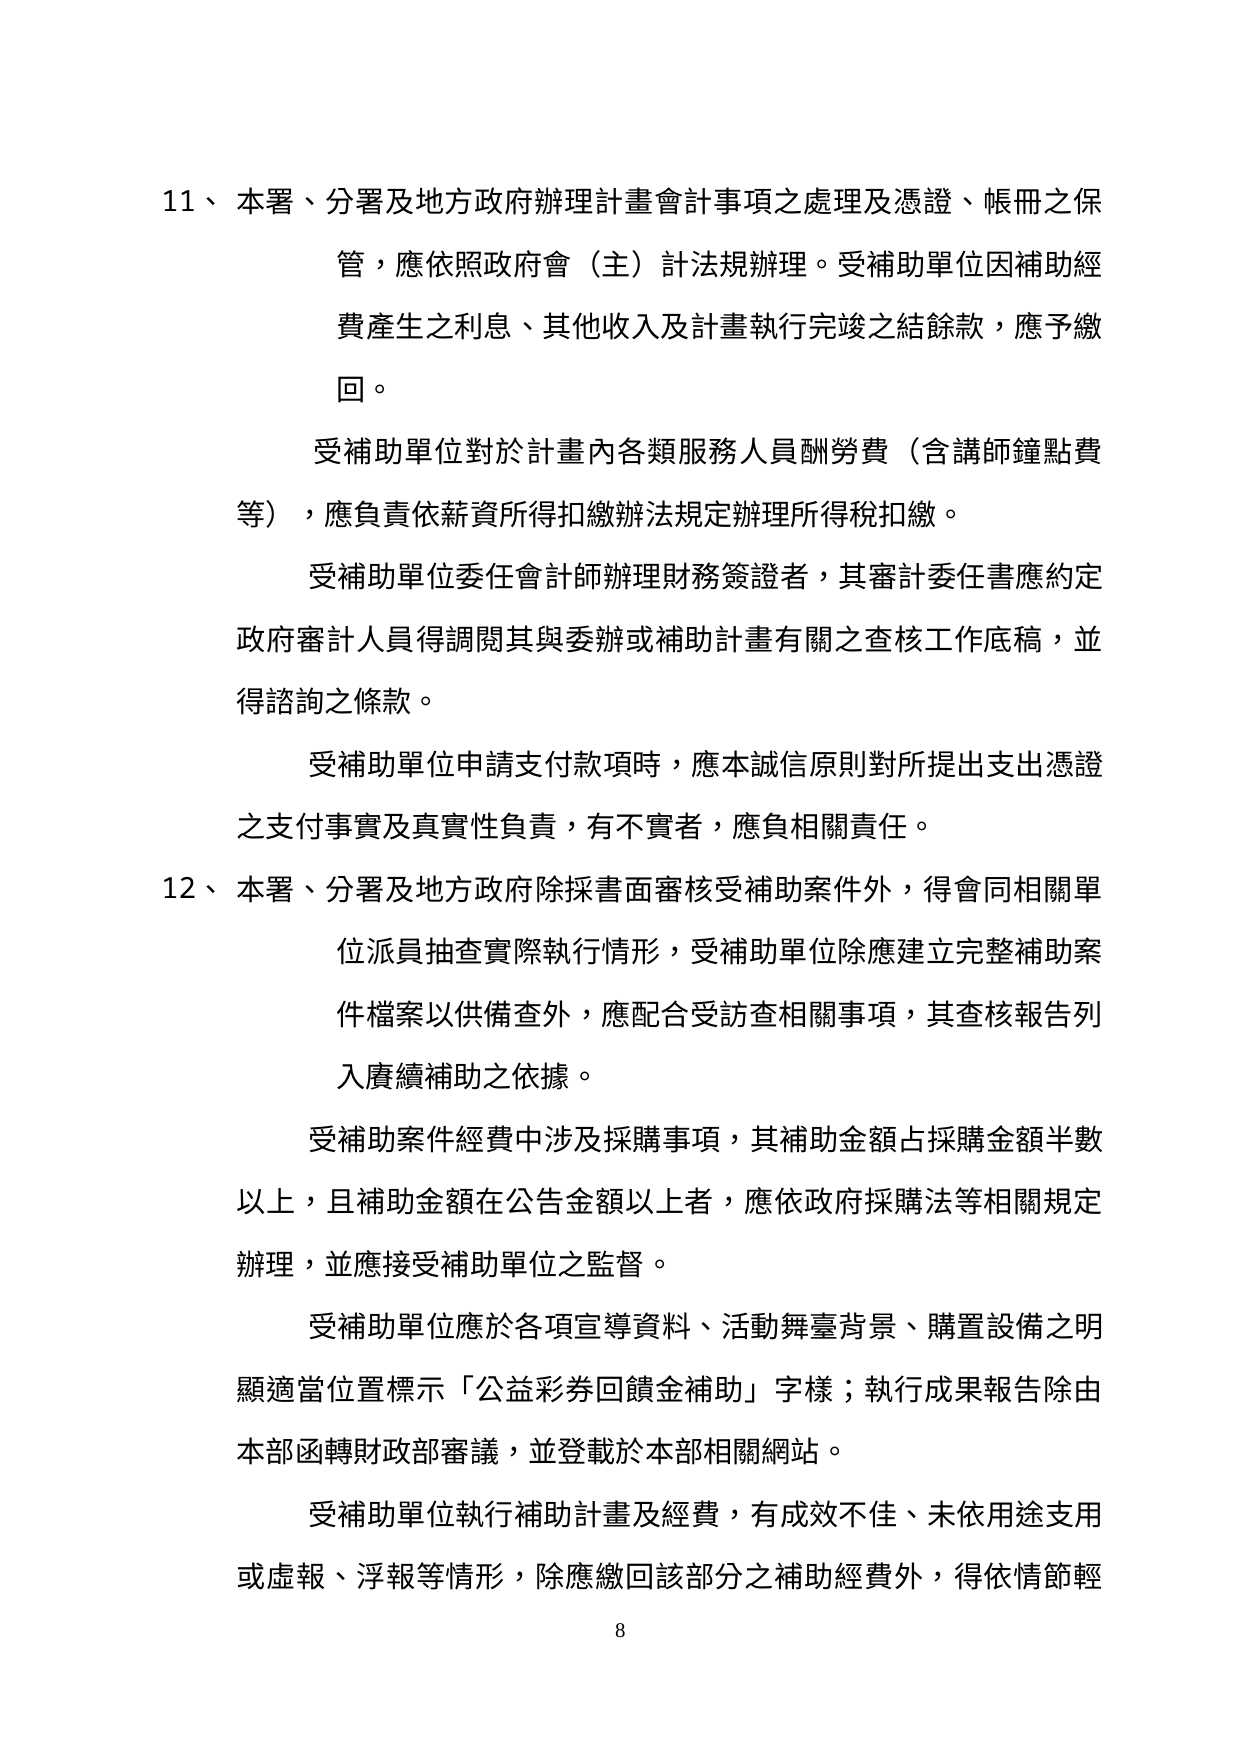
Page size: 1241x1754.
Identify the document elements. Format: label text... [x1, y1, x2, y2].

list 本署、分署及地方政府辦理計畫會計事項之處理及憑證、帳冊之保管，應依照政府會（主）計法規辦理。受補助單位因補助經費產生之利息、其他收入及計畫執行完竣之結餘款，應予繳回。 [161, 158, 1104, 408]
text 受補助單位應於各項宣導資料、活動舞臺背景、購置設備之明顯適當位置標示「公益彩券回饋金補助」字樣；執行成果報告除由本部函轉財政部審議，並登載於本部相關網站。 [236, 1283, 1104, 1471]
text 受補助單位委任會計師辦理財務簽證者，其審計委任書應約定政府審計人員得調閱其與委辦或補助計畫有關之查核工作底稿，並得諮詢之條款。 [236, 533, 1104, 721]
text 受補助單位申請支付款項時，應本誠信原則對所提出支出憑證之支付事實及真實性負責，有不實者，應負相關責任。 [236, 721, 1104, 846]
text 受補助單位對於計畫內各類服務人員酬勞費（含講師鐘點費等），應負責依薪資所得扣繳辦法規定辦理所得稅扣繳。 [236, 408, 1104, 533]
text 受補助案件經費中涉及採購事項，其補助金額占採購金額半數以上，且補助金額在公告金額以上者，應依政府採購法等相關規定辦理，並應接受補助單位之監督。 [236, 1096, 1104, 1283]
text 受補助單位執行補助計畫及經費，有成效不佳、未依用途支用或虛報、浮報等情形，除應繳回該部分之補助經費外，得依情節輕 [236, 1471, 1104, 1596]
list 本署、分署及地方政府除採書面審核受補助案件外，得會同相關單位派員抽查實際執行情形，受補助單位除應建立完整補助案件檔案以供備查外，應配合受訪查相關事項，其查核報告列入賡續補助之依據。 [161, 846, 1104, 1096]
